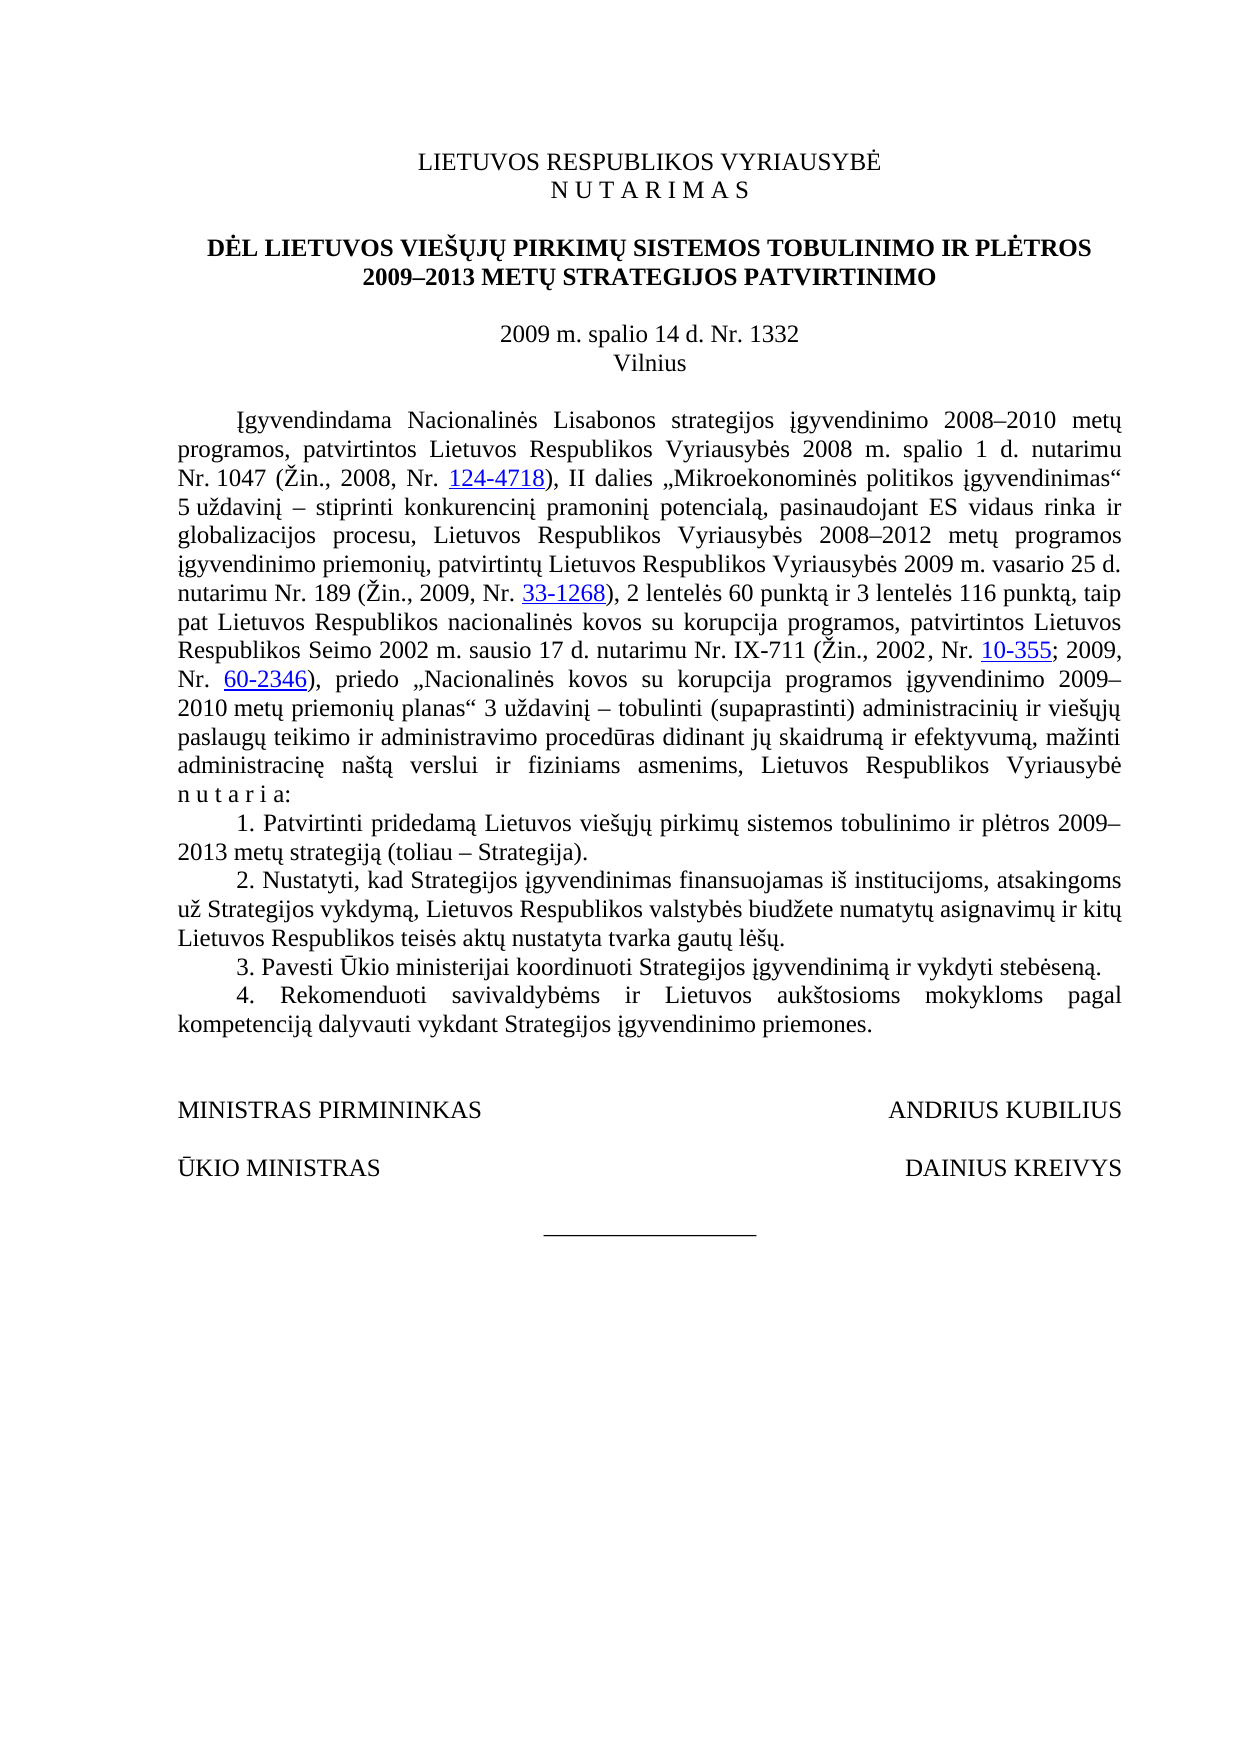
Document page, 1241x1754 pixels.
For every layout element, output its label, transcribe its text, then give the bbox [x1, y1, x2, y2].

text Vilnius [177, 348, 1122, 377]
text 1. Patvirtinti pridedamą Lietuvos viešųjų pirkimų sistemos tobulinimo ir plėtros 2009–2013 metų strategiją (toliau – Strategija). [177, 808, 1122, 866]
text Lietuvos Respublikos Vyriausybė [177, 147, 1122, 176]
text 2. Nustatyti, kad Strategijos įgyvendinimas finansuojamas iš institucijoms, atsakingoms už Strategijos vykdymą, Lietuvos Respublikos valstybės biudžete numatytų asignavimų ir kitų Lietuvos Respublikos teisės aktų nustatyta tvarka gautų lėšų. [177, 866, 1122, 952]
text ŪKIO MINISTRAS DAINIUS KREIVYS [177, 1153, 1122, 1182]
text _________________ [177, 1211, 1122, 1239]
text 2009 m. spalio 14 d. Nr. 1332 [177, 319, 1122, 348]
text Įgyvendindama Nacionalinės Lisabonos strategijos įgyvendinimo 2008–2010 metų programos, patvirtintos Lietuvos Respublikos Vyriausybės 2008 m. spalio 1 d. nutarimu Nr. 1047 (Žin., 2008, Nr. 124-4718), II dalies „Mikroekonominės politikos įgyvendinimas“ 5 uždavinį – stiprinti konkurencinį pramoninį potencialą, pasinaudojant ES vidaus rinka ir globalizacijos procesu, Lietuvos Respublikos Vyriausybės 2008–2012 metų programos įgyvendinimo priemonių, patvirtintų Lietuvos Respublikos Vyriausybės 2009 m. vasario 25 d. nutarimu Nr. 189 (Žin., 2009, Nr. 33-1268), 2 lentelės 60 punktą ir 3 lentelės 116 punktą, taip pat Lietuvos Respublikos nacionalinės kovos su korupcija programos, patvirtintos Lietuvos Respublikos Seimo 2002 m. sausio 17 d. nutarimu Nr. IX-711 (Žin., 2002, Nr. 10-355; 2009, Nr. 60-2346), priedo „Nacionalinės kovos su korupcija programos įgyvendinimo 2009–2010 metų priemonių planas“ 3 uždavinį – tobulinti (supaprastinti) administracinių ir viešųjų paslaugų teikimo ir administravimo procedūras didinant jų skaidrumą ir efektyvumą, mažinti administracinę naštą verslui ir fiziniams asmenims, Lietuvos Respublikos Vyriausybė nutaria: [177, 406, 1122, 808]
text 4. Rekomenduoti savivaldybėms ir Lietuvos aukštosioms mokykloms pagal kompetenciją dalyvauti vykdant Strategijos įgyvendinimo priemones. [177, 981, 1122, 1038]
text DĖL LIETUVOS viešųjų pirkimų SISTEMOS TOBULINIMO IR PLĖTROS 2009–2013 METŲ strategijos patvirtinimo [177, 233, 1122, 291]
text NUTARIMAS [177, 176, 1122, 204]
text 3. Pavesti Ūkio ministerijai koordinuoti Strategijos įgyvendinimą ir vykdyti stebėseną. [177, 952, 1122, 981]
text MINISTRAS PIRMININKAS ANDRIUS KUBILIUS [177, 1096, 1122, 1124]
